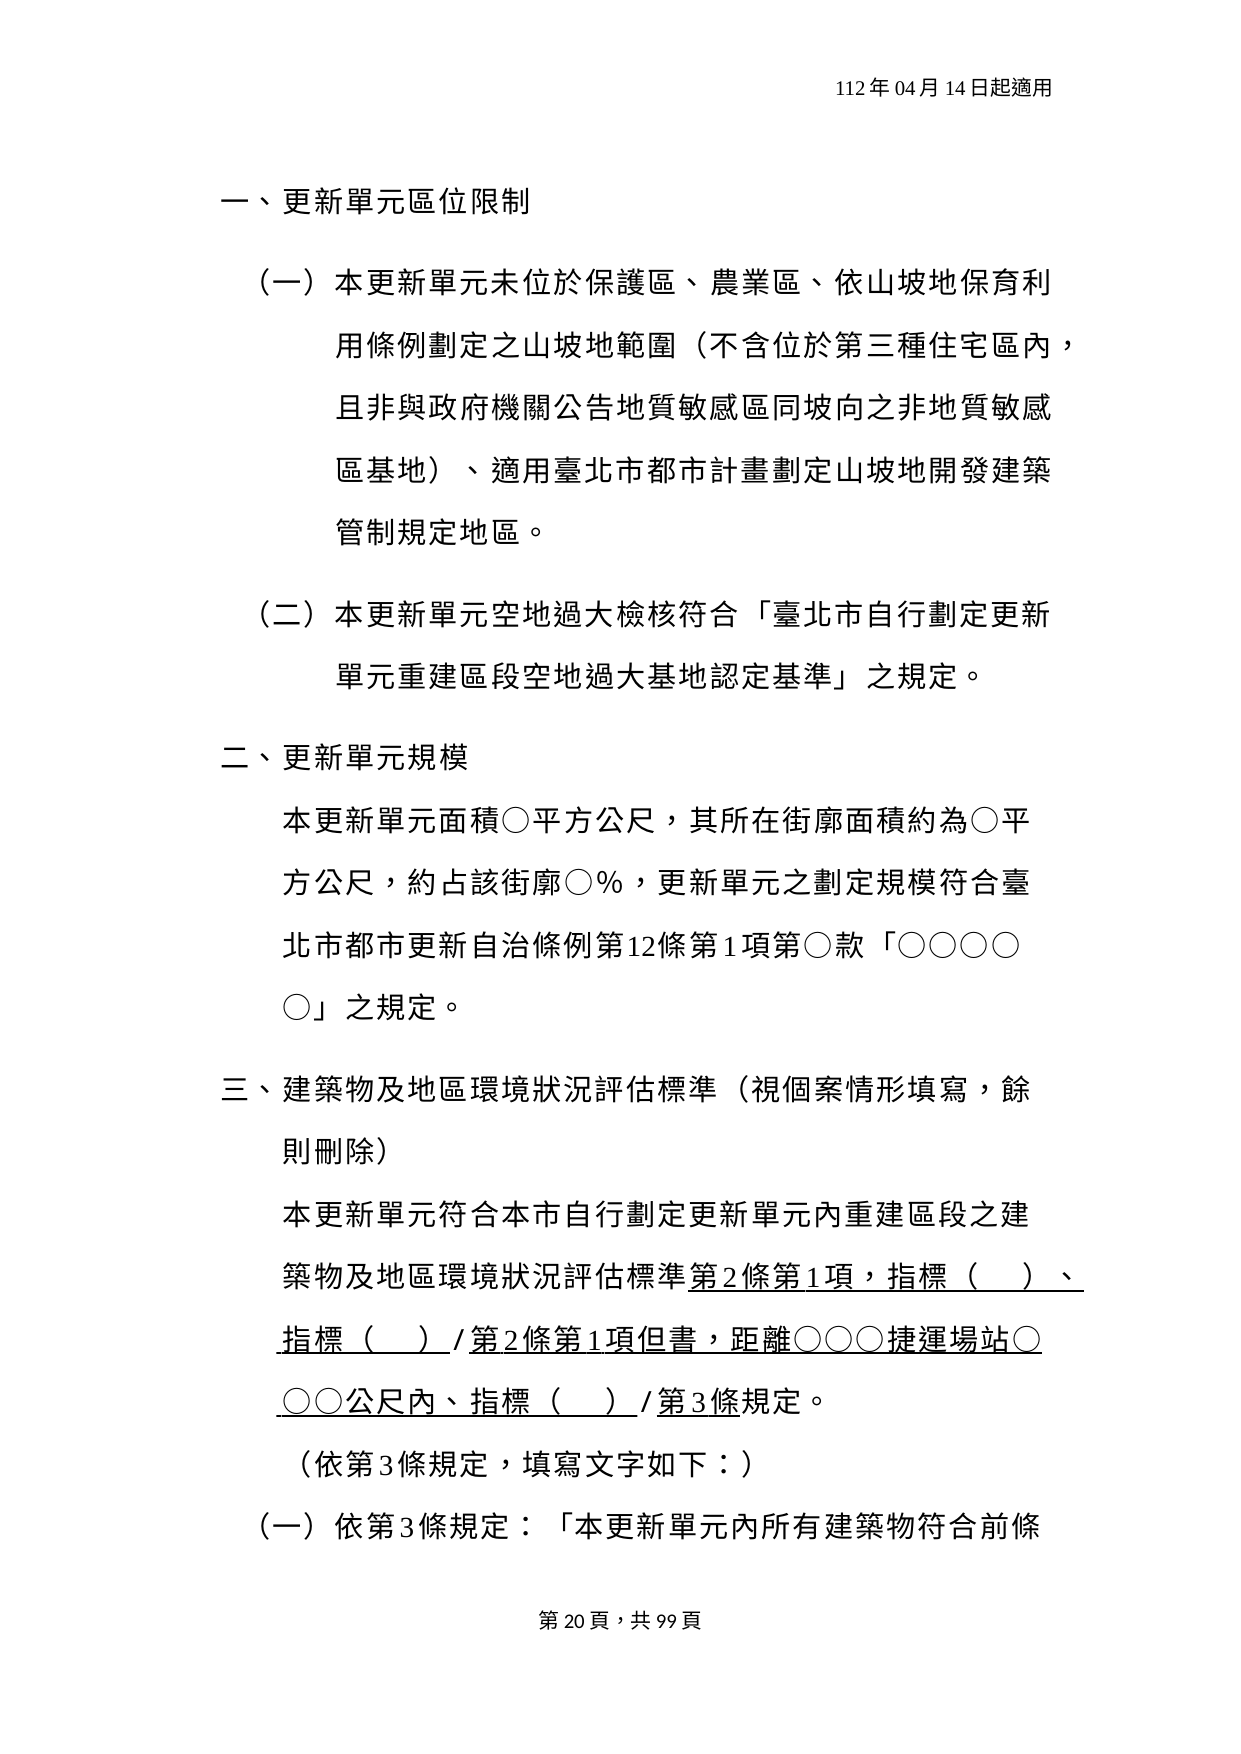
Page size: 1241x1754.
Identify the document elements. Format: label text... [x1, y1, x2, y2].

text （依第3條規定，填寫文字如下：） [276, 1421, 1052, 1483]
subtitle 二、更新單元規模 [217, 714, 1052, 777]
text （一）本更新單元未位於保護區、農業區、依山坡地保育利用條例劃定之山坡地範圍（不含位於第三種住宅區內，且非與政府機關公告地質敏感區同坡向之非地質敏感區基地）、適用臺北市都市計畫劃定山坡地開發建築管制規定地區。 [238, 239, 1052, 552]
text 本更新單元符合本市自行劃定更新單元內重建區段之建築物及地區環境狀況評估標準第2條第1項，指標（ ）、指標（ ）/第2條第1項但書，距離○○○捷運場站○○○公尺內、指標（ ）/第3條規定。 [276, 1171, 1052, 1421]
text （一）依第3條規定：「本更新單元內所有建築物符合前條 [238, 1483, 1052, 1546]
subtitle 三、建築物及地區環境狀況評估標準（視個案情形填寫，餘則刪除） [218, 1046, 1052, 1171]
text 本更新單元面積○平方公尺，其所在街廓面積約為○平方公尺，約占該街廓○％，更新單元之劃定規模符合臺北市都市更新自治條例第12條第1項第○款「○○○○○」之規定。 [276, 777, 1052, 1027]
subtitle 一、更新單元區位限制 [217, 158, 1052, 221]
text （二）本更新單元空地過大檢核符合「臺北市自行劃定更新單元重建區段空地過大基地認定基準」之規定。 [238, 571, 1052, 696]
